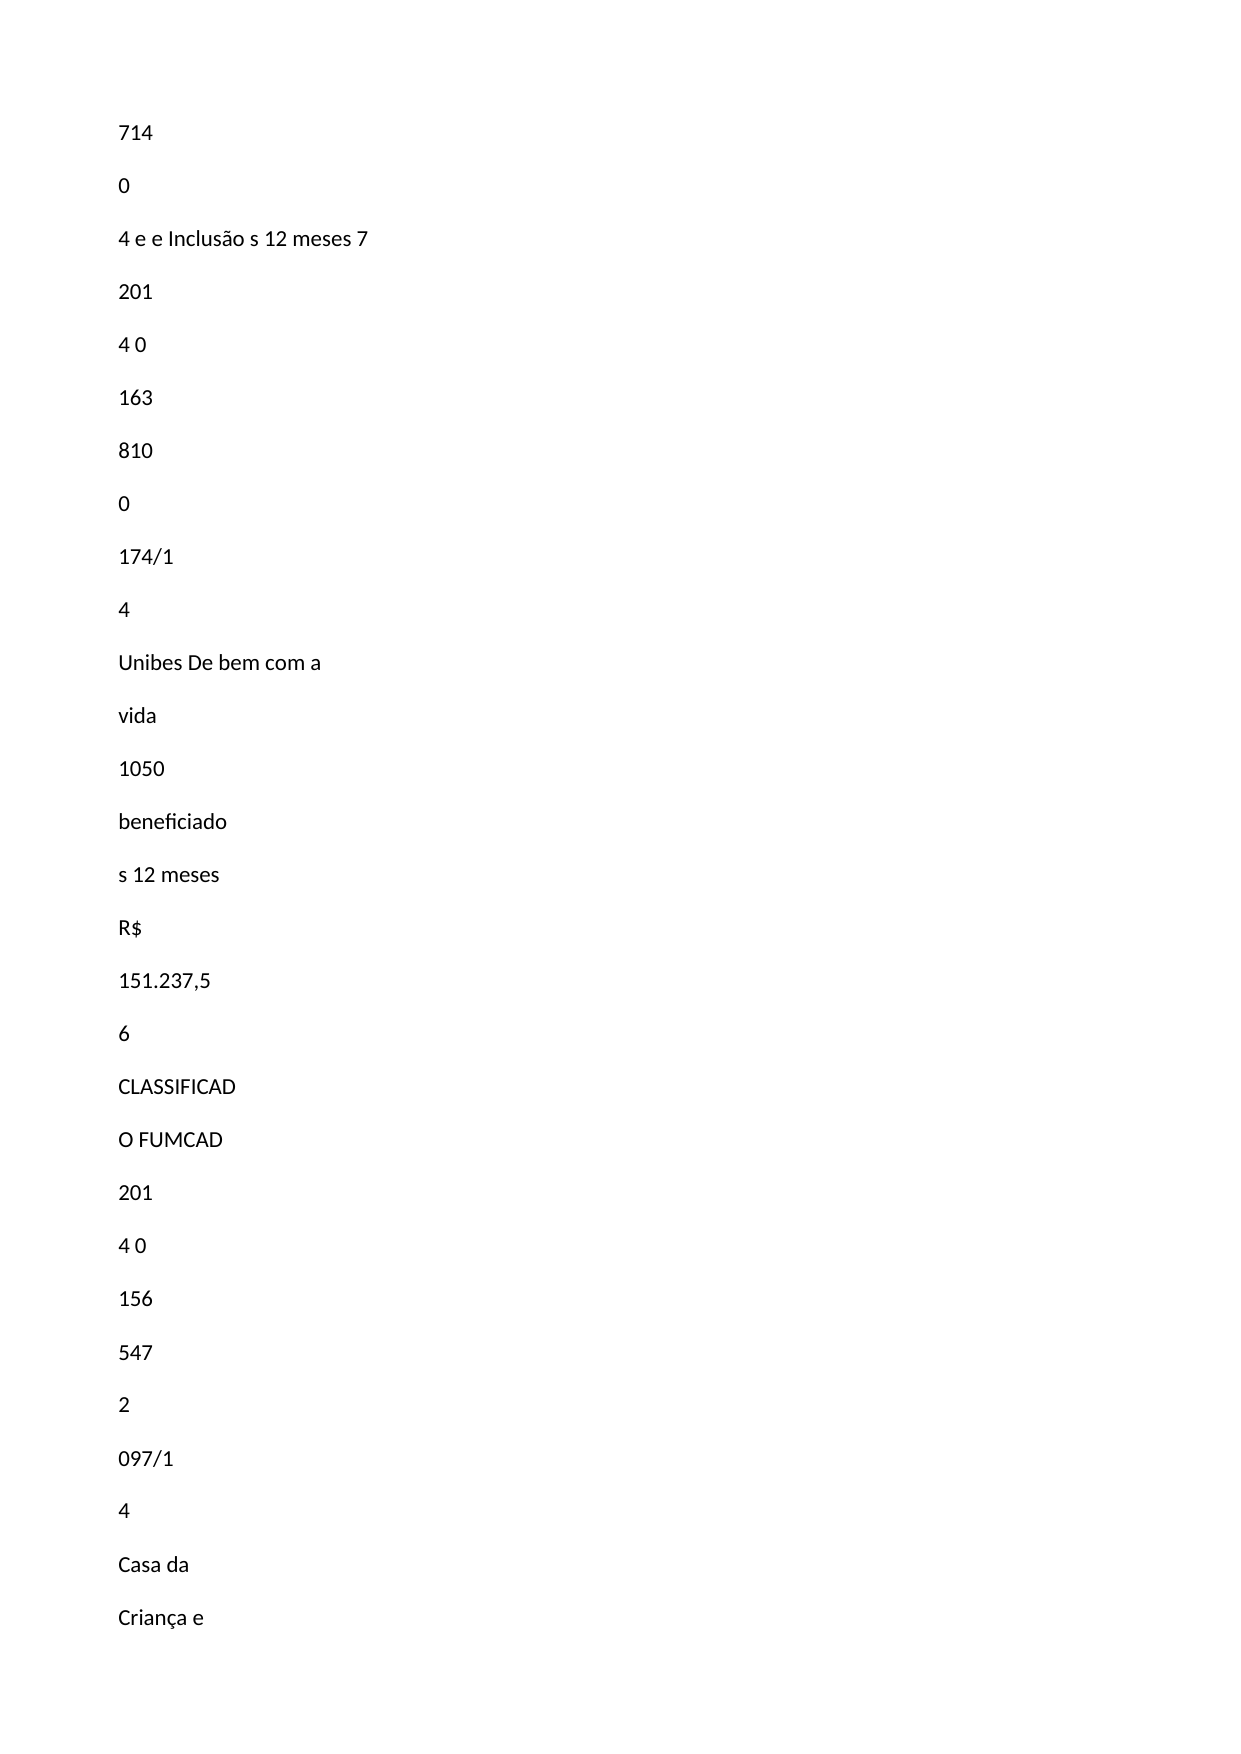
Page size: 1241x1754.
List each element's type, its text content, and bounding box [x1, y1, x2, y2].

text 097/1 [118, 1444, 1122, 1472]
text 201 [118, 1178, 1122, 1207]
text Casa da [118, 1550, 1122, 1578]
text 4 0 [118, 330, 1122, 358]
text 201 [118, 277, 1122, 305]
text 163 [118, 383, 1122, 411]
text 174/1 [118, 542, 1122, 570]
text R$ [118, 913, 1122, 941]
text 6 [118, 1019, 1122, 1047]
text vida [118, 701, 1122, 729]
text 714 [118, 118, 1122, 146]
text 2 [118, 1391, 1122, 1419]
text 1050 [118, 754, 1122, 782]
text 547 [118, 1338, 1122, 1366]
text 810 [118, 436, 1122, 464]
text Criança e [118, 1603, 1122, 1631]
text 4 e e Inclusão s 12 meses 7 [118, 224, 1122, 252]
text 0 [118, 171, 1122, 199]
text 0 [118, 489, 1122, 517]
text 156 [118, 1284, 1122, 1313]
text CLASSIFICAD [118, 1072, 1122, 1101]
text s 12 meses [118, 860, 1122, 888]
text 151.237,5 [118, 966, 1122, 994]
text beneficiado [118, 807, 1122, 835]
text 4 0 [118, 1232, 1122, 1259]
text 4 [118, 1497, 1122, 1525]
text 4 [118, 595, 1122, 623]
text O FUMCAD [118, 1126, 1122, 1153]
text Unibes De bem com a [118, 648, 1122, 676]
